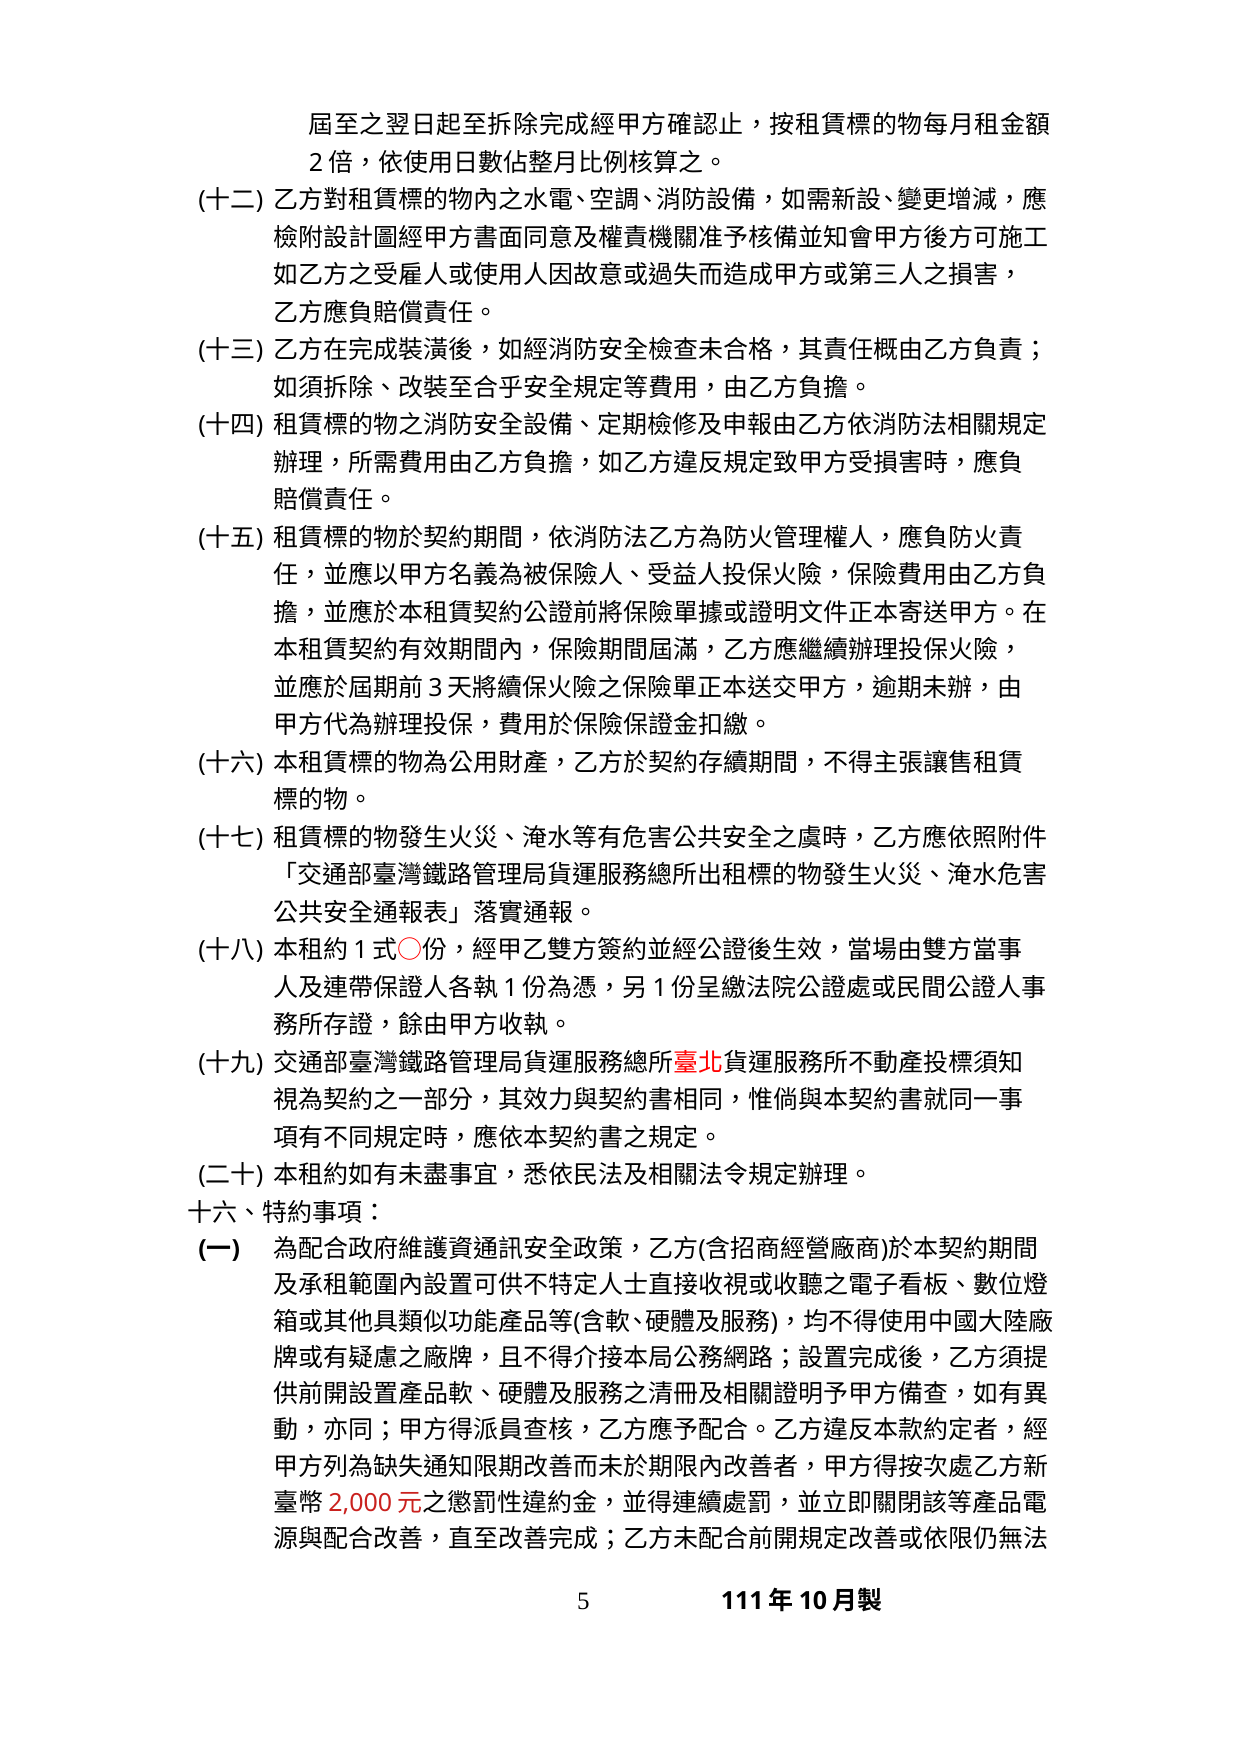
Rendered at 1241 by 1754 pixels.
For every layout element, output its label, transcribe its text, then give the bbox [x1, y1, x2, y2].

list 租賃標的物之消防安全設備、定期檢修及申報由乙方依消防法相關規定辦理，所需費用由乙方負擔，如乙方違反規定致甲方受損害時，應負賠償責任。 [198, 403, 1047, 516]
list 交通部臺灣鐵路管理局貨運服務總所臺北貨運服務所不動產投標須知視為契約之一部分，其效力與契約書相同，惟倘與本契約書就同一事項有不同規定時，應依本契約書之規定。 [198, 1041, 1047, 1153]
list 乙方在完成裝潢後，如經消防安全檢查未合格，其責任概由乙方負責；如須拆除、改裝至合乎安全規定等費用，由乙方負擔。 [198, 328, 1047, 403]
list 租賃標的物於契約期間，依消防法乙方為防火管理權人，應負防火責任，並應以甲方名義為被保險人、受益人投保火險，保險費用由乙方負擔，並應於本租賃契約公證前將保險單據或證明文件正本寄送甲方。在本租賃契約有效期間內，保險期間屆滿，乙方應繼續辦理投保火險，並應於屆期前3天將續保火險之保險單正本送交甲方，逾期未辦，由甲方代為辦理投保，費用於保險保證金扣繳。 [198, 516, 1047, 741]
list 本租約1式○份，經甲乙雙方簽約並經公證後生效，當場由雙方當事人及連帶保證人各執1份為憑，另1份呈繳法院公證處或民間公證人事務所存證，餘由甲方收執。 [198, 928, 1047, 1041]
list 本租約如有未盡事宜，悉依民法及相關法令規定辦理。 [198, 1153, 1047, 1191]
list 屆至之翌日起至拆除完成經甲方確認止，按租賃標的物每月租金額2倍，依使用日數佔整月比例核算之。 [276, 103, 1053, 178]
list 乙方對租賃標的物內之水電、空調、消防設備，如需新設、變更增減，應檢附設計圖經甲方書面同意及權責機關准予核備並知會甲方後方可施工。如乙方之受雇人或使用人因故意或過失而造成甲方或第三人之損害，乙方應負賠償責任。 [198, 178, 1047, 328]
list 本租賃標的物為公用財產，乙方於契約存續期間，不得主張讓售租賃標的物。 [198, 741, 1047, 816]
text 十六、特約事項： [187, 1191, 1053, 1228]
list 租賃標的物發生火災、淹水等有危害公共安全之虞時，乙方應依照附件「交通部臺灣鐵路管理局貨運服務總所出租標的物發生火災、淹水危害公共安全通報表」落實通報。 [198, 816, 1047, 928]
list 為配合政府維護資通訊安全政策，乙方(含招商經營廠商)於本契約期間及承租範圍內設置可供不特定人士直接收視或收聽之電子看板、數位燈箱或其他具類似功能產品等(含軟、硬體及服務)，均不得使用中國大陸廠牌或有疑慮之廠牌，且不得介接本局公務網路；設置完成後，乙方須提供前開設置產品軟、硬體及服務之清冊及相關證明予甲方備查，如有異動，亦同；甲方得派員查核，乙方應予配合。乙方違反本款約定者，經甲方列為缺失通知限期改善而未於期限內改善者，甲方得按次處乙方新臺幣2,000元之懲罰性違約金，並得連續處罰，並立即關閉該等產品電源與配合改善，直至改善完成；乙方未配合前開規定改善或依限仍無法 [198, 1228, 1053, 1555]
